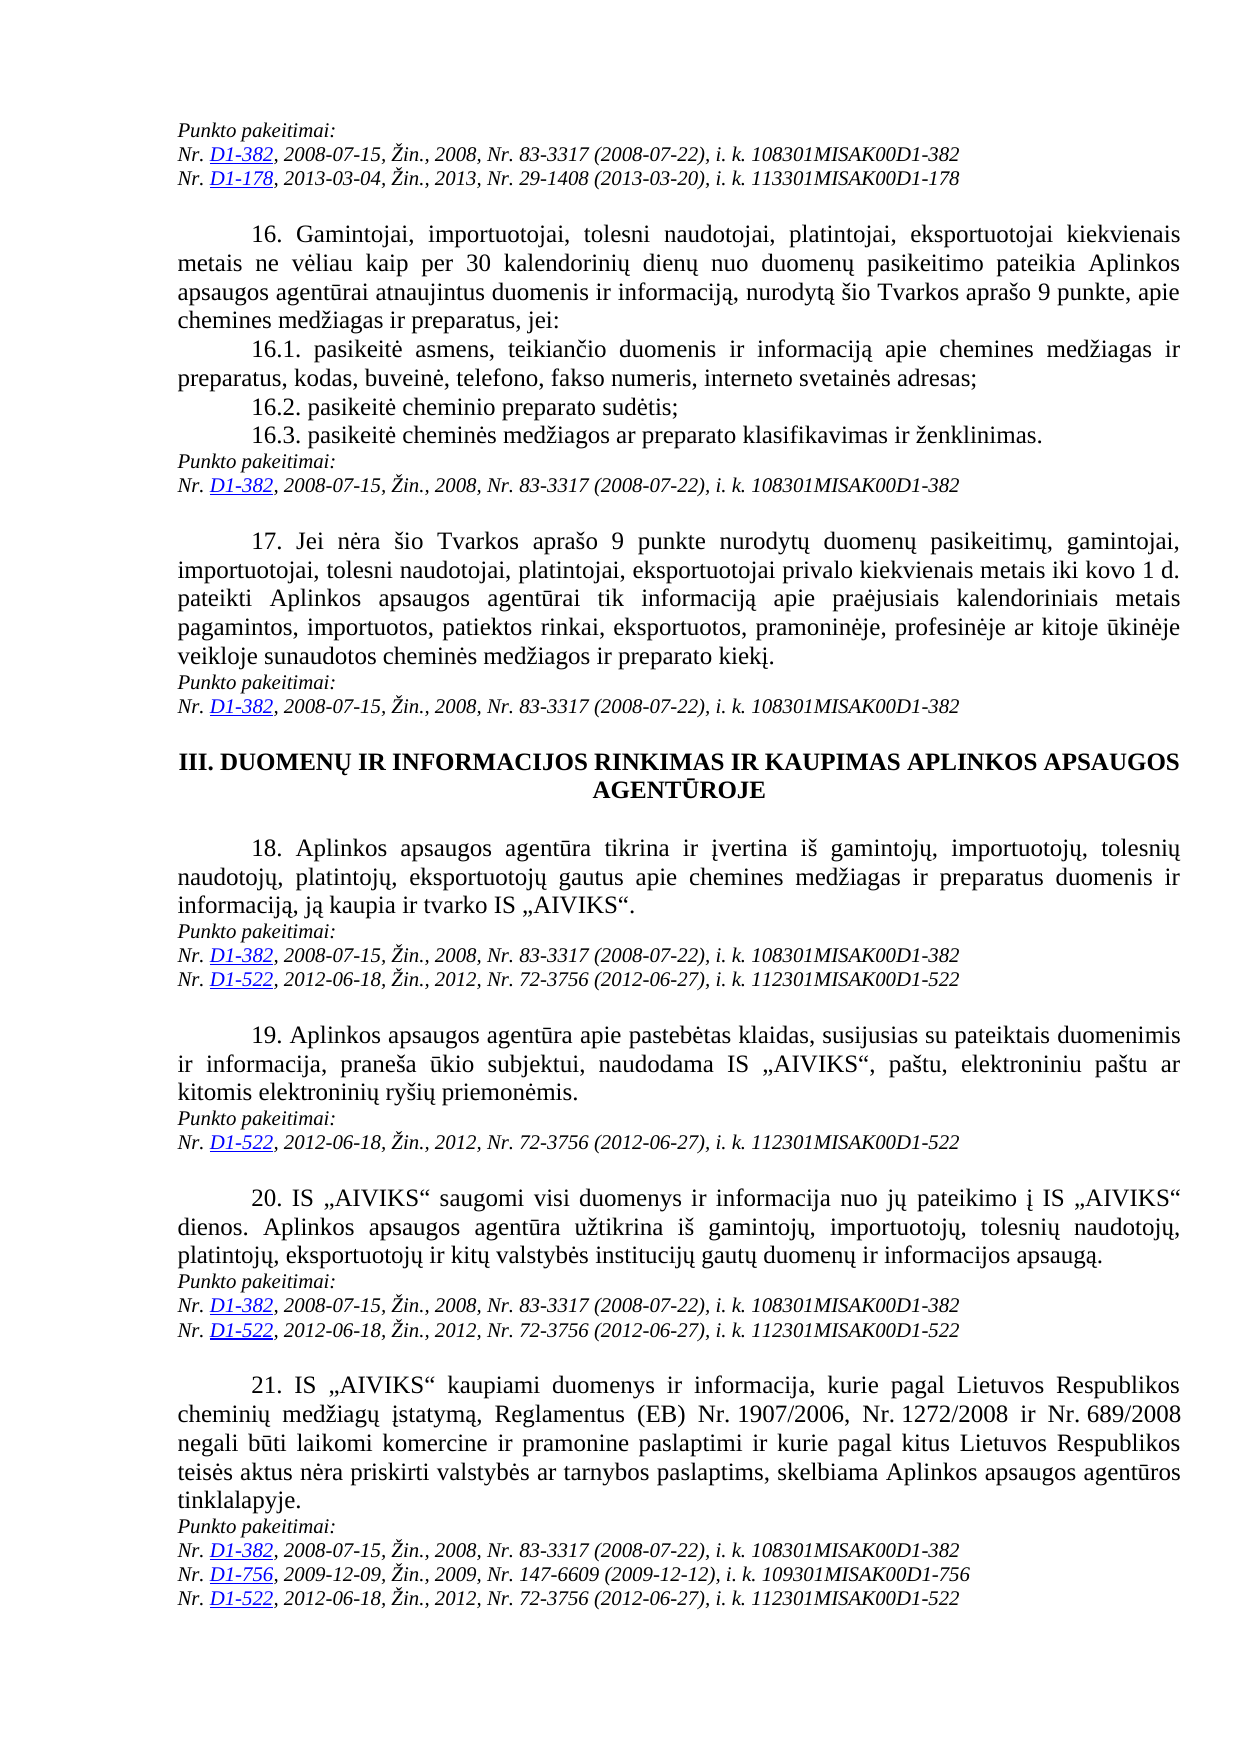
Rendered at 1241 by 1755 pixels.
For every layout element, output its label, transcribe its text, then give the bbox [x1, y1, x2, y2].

text Punkto pakeitimai: [177, 118, 1181, 142]
text III. DUOMENŲ IR INFORMACIJOS RINKIMAS IR KAUPIMAS APLINKOS APSAUGOS AGENTŪROJE [177, 747, 1181, 804]
text Punkto pakeitimai: [177, 670, 1181, 694]
text 16.2. pasikeitė cheminio preparato sudėtis; [177, 392, 1181, 420]
text 17. Jei nėra šio Tvarkos aprašo 9 punkte nurodytų duomenų pasikeitimų, gamintojai, importuotojai, tolesni naudotojai, platintojai, eksportuotojai privalo kiekvienais metais iki kovo 1 d. pateikti Aplinkos apsaugos agentūrai tik informaciją apie praėjusiais kalendoriniais metais pagamintos, importuotos, patiektos rinkai, eksportuotos, pramoninėje, profesinėje ar kitoje ūkinėje veikloje sunaudotos cheminės medžiagos ir preparato kiekį. [177, 526, 1181, 670]
text Punkto pakeitimai: [177, 449, 1181, 473]
text Nr. D1-382, 2008-07-15, Žin., 2008, Nr. 83-3317 (2008-07-22), i. k. 108301MISAK00D1-382 [177, 943, 1181, 967]
text 20. IS „AIVIKS“ saugomi visi duomenys ir informacija nuo jų pateikimo į IS „AIVIKS“ dienos. Aplinkos apsaugos agentūra užtikrina iš gamintojų, importuotojų, tolesnių naudotojų, platintojų, eksportuotojų ir kitų valstybės institucijų gautų duomenų ir informacijos apsaugą. [177, 1183, 1181, 1269]
text Nr. D1-522, 2012-06-18, Žin., 2012, Nr. 72-3756 (2012-06-27), i. k. 112301MISAK00D1-522 [177, 1586, 1181, 1610]
text Punkto pakeitimai: [177, 919, 1181, 943]
text Nr. D1-522, 2012-06-18, Žin., 2012, Nr. 72-3756 (2012-06-27), i. k. 112301MISAK00D1-522 [177, 1130, 1181, 1154]
text Punkto pakeitimai: [177, 1514, 1181, 1538]
text 16.3. pasikeitė cheminės medžiagos ar preparato klasifikavimas ir ženklinimas. [177, 420, 1181, 449]
text Nr. D1-382, 2008-07-15, Žin., 2008, Nr. 83-3317 (2008-07-22), i. k. 108301MISAK00D1-382 [177, 142, 1181, 166]
text Nr. D1-382, 2008-07-15, Žin., 2008, Nr. 83-3317 (2008-07-22), i. k. 108301MISAK00D1-382 [177, 1538, 1181, 1562]
text Nr. D1-756, 2009-12-09, Žin., 2009, Nr. 147-6609 (2009-12-12), i. k. 109301MISAK00D1-756 [177, 1562, 1181, 1586]
text Nr. D1-382, 2008-07-15, Žin., 2008, Nr. 83-3317 (2008-07-22), i. k. 108301MISAK00D1-382 [177, 473, 1181, 497]
text 19. Aplinkos apsaugos agentūra apie pastebėtas klaidas, susijusias su pateiktais duomenimis ir informacija, praneša ūkio subjektui, naudodama IS „AIVIKS“, paštu, elektroniniu paštu ar kitomis elektroninių ryšių priemonėmis. [177, 1020, 1181, 1106]
text Nr. D1-382, 2008-07-15, Žin., 2008, Nr. 83-3317 (2008-07-22), i. k. 108301MISAK00D1-382 [177, 1293, 1181, 1317]
text Nr. D1-522, 2012-06-18, Žin., 2012, Nr. 72-3756 (2012-06-27), i. k. 112301MISAK00D1-522 [177, 1317, 1181, 1342]
text 18. Aplinkos apsaugos agentūra tikrina ir įvertina iš gamintojų, importuotojų, tolesnių naudotojų, platintojų, eksportuotojų gautus apie chemines medžiagas ir preparatus duomenis ir informaciją, ją kaupia ir tvarko IS „AIVIKS“. [177, 833, 1181, 919]
text 16.1. pasikeitė asmens, teikiančio duomenis ir informaciją apie chemines medžiagas ir preparatus, kodas, buveinė, telefono, fakso numeris, interneto svetainės adresas; [177, 334, 1181, 392]
text Nr. D1-382, 2008-07-15, Žin., 2008, Nr. 83-3317 (2008-07-22), i. k. 108301MISAK00D1-382 [177, 694, 1181, 718]
text Punkto pakeitimai: [177, 1106, 1181, 1130]
text 21. IS „AIVIKS“ kaupiami duomenys ir informacija, kurie pagal Lietuvos Respublikos cheminių medžiagų įstatymą, Reglamentus (EB) Nr. 1907/2006, Nr. 1272/2008 ir Nr. 689/2008 negali būti laikomi komercine ir pramonine paslaptimi ir kurie pagal kitus Lietuvos Respublikos teisės aktus nėra priskirti valstybės ar tarnybos paslaptims, skelbiama Aplinkos apsaugos agentūros tinklalapyje. [177, 1370, 1181, 1514]
text Nr. D1-178, 2013-03-04, Žin., 2013, Nr. 29-1408 (2013-03-20), i. k. 113301MISAK00D1-178 [177, 166, 1181, 190]
text 16. Gamintojai, importuotojai, tolesni naudotojai, platintojai, eksportuotojai kiekvienais metais ne vėliau kaip per 30 kalendorinių dienų nuo duomenų pasikeitimo pateikia Aplinkos apsaugos agentūrai atnaujintus duomenis ir informaciją, nurodytą šio Tvarkos aprašo 9 punkte, apie chemines medžiagas ir preparatus, jei: [177, 219, 1181, 334]
text Nr. D1-522, 2012-06-18, Žin., 2012, Nr. 72-3756 (2012-06-27), i. k. 112301MISAK00D1-522 [177, 967, 1181, 991]
text Punkto pakeitimai: [177, 1269, 1181, 1293]
